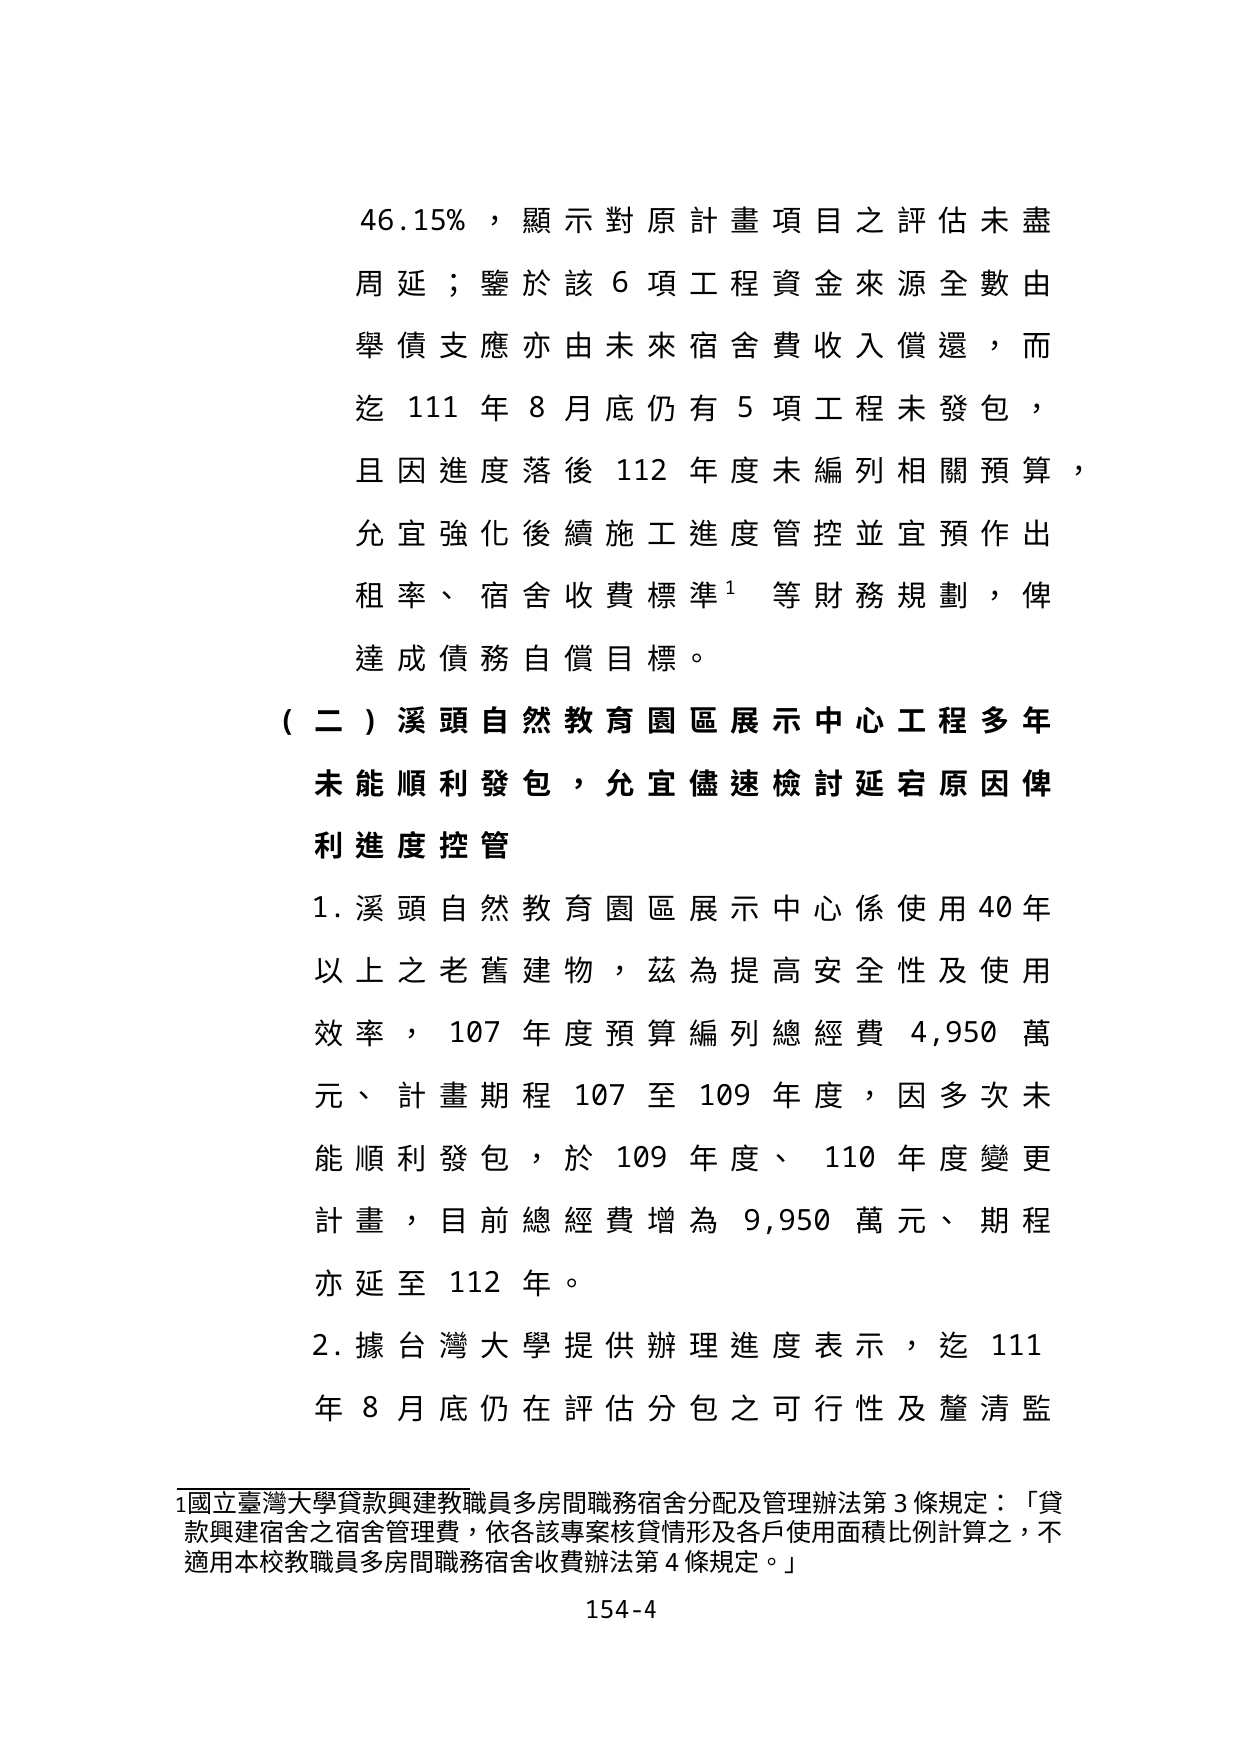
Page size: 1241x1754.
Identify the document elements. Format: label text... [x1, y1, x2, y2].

text 1.溪頭自然教育園區展示中心係使用40年以上之老舊建物，茲為提高安全性及使用效率，107年度預算編列總經費4,950萬元、計畫期程107至109年度，因多次未能順利發包，於109年度、110年度變更計畫，目前總經費增為9,950萬元、期程亦延至112年。 [271, 865, 1058, 1302]
text 2.據台灣大學提供辦理進度表示，迄111年8月底仍在評估分包之可行性及釐清監造費相關疑義，尚未辦理招標；鑒於溪頭自然教育園區展示中心工程計畫期限已由109年度延至112年度，總經費亦倍增，且歷經5年均未能順利發包，允宜確實檢討延宕原因並儘速辦理，俾保障建物安全。 [271, 1302, 1058, 1427]
text (二)溪頭自然教育園區展示中心工程多年未能順利發包，允宜儘速檢討延宕原因俾利進度控管 [242, 677, 1058, 865]
text 國立臺灣大學貸款興建教職員多房間職務宿舍分配及管理辦法第3條規定：「貸款興建宿舍之宿舍管理費，依各該專案核貸情形及各戶使用面積比例計算之，不適用本校教職員多房間職務宿舍收費辦法第4條規定。」 [174, 1489, 1063, 1577]
text (2)上述6項工程變更後增為70戶宿舍(包含單房間13戶、多房間55戶及附屬設施2間)，然未發包且年度未開始即調增總經費2億餘元、增加幅度達46.15%，顯示對原計畫項目之評估未盡周延；鑒於該6項工程資金來源全數由舉債支應亦由未來宿舍費收入償還，而迄111年8月底仍有5項工程未發包，且因進度落後112年度未編列相關預算，允宜強化後續施工進度管控並宜預作出租率、宿舍收費標準等財務規劃，俾達成債務自償目標。 [301, 177, 1058, 677]
